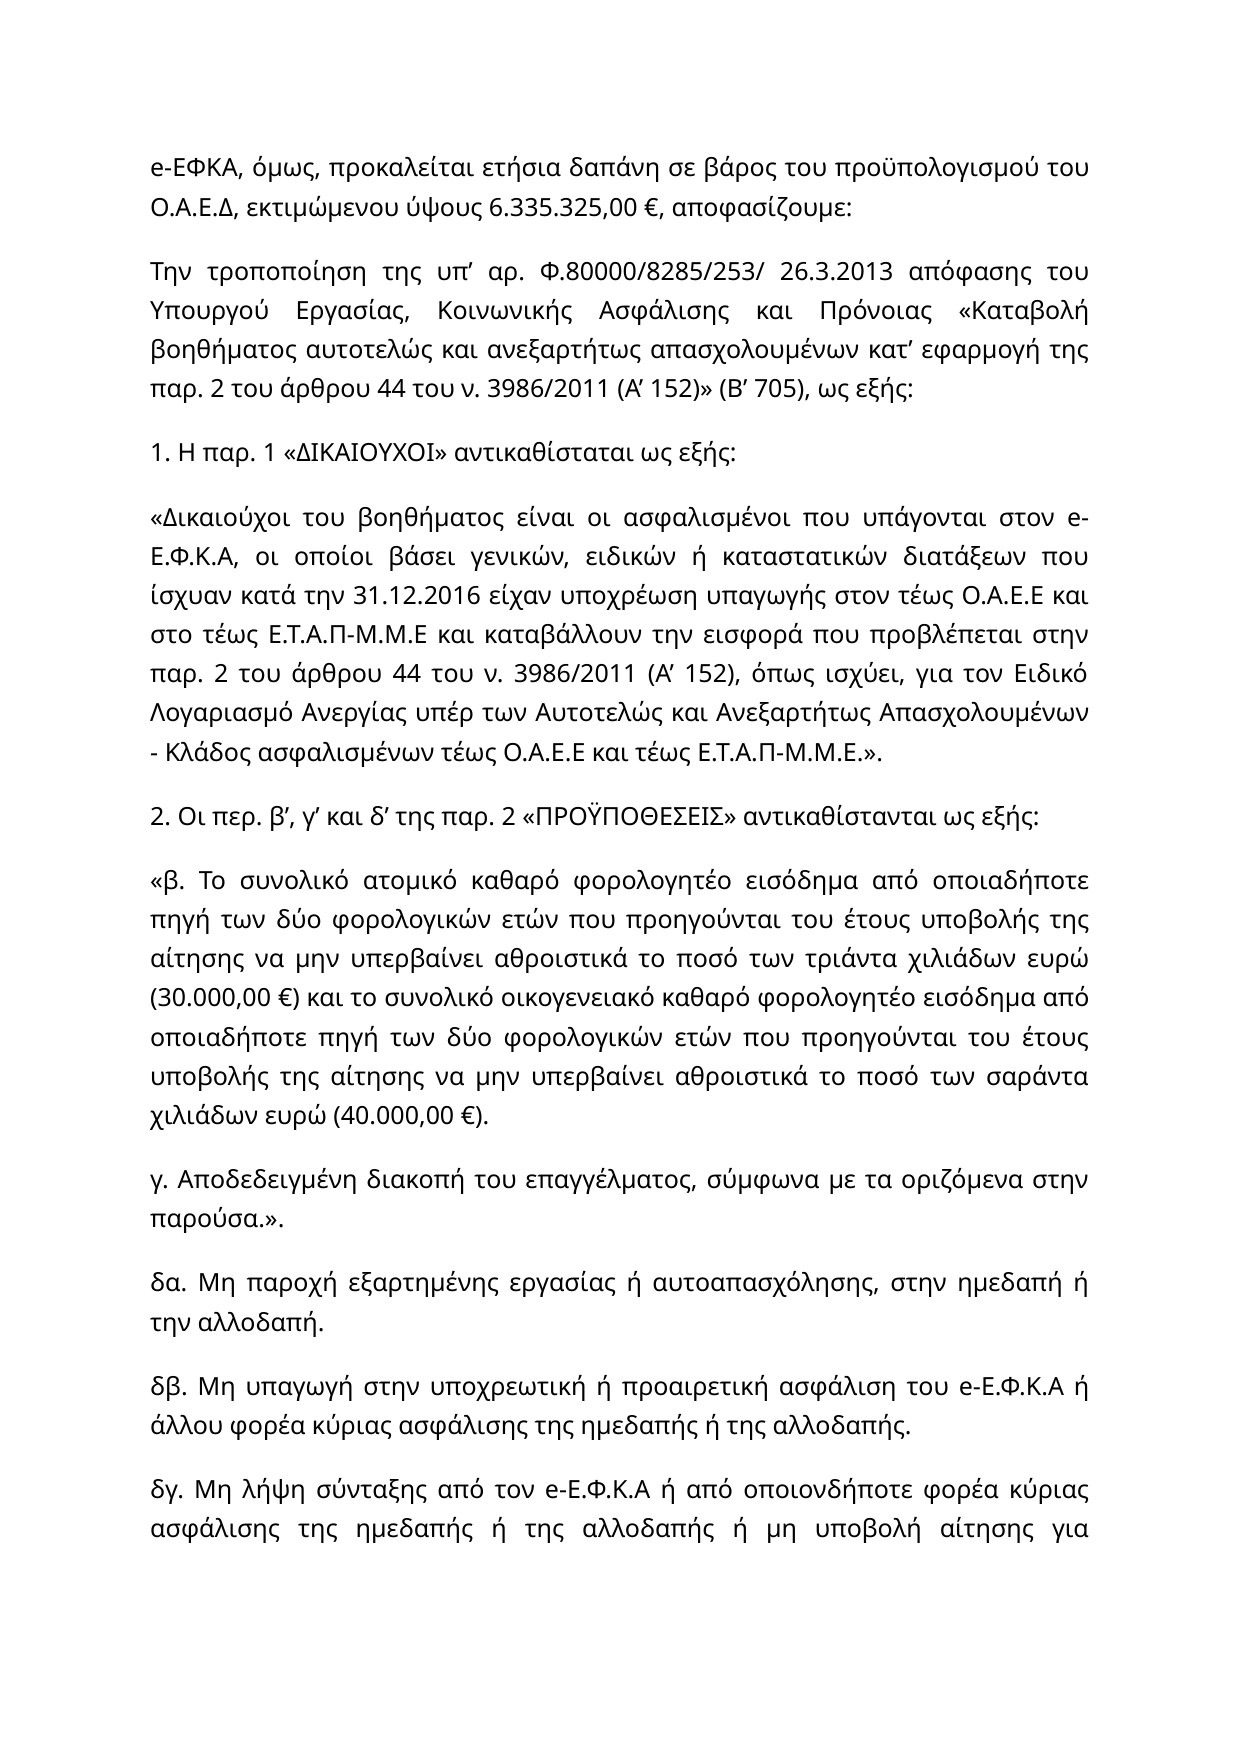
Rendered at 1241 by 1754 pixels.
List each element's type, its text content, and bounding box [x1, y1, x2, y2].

text e-ΕΦΚΑ, όμως, προκαλείται ετήσια δαπάνη σε βάρος του προϋπολογισμού του Ο.Α.Ε.Δ, εκτιμώμενου ύψους 6.335.325,00 €, αποφασίζουμε: [150, 150, 1090, 223]
text 2. Οι περ. β’, γ’ και δ’ της παρ. 2 «ΠΡΟΫΠΟΘΕΣΕΙΣ» αντικαθίστανται ως εξής: [150, 798, 1090, 832]
text δβ. Μη υπαγωγή στην υποχρεωτική ή προαιρετική ασφάλιση του e-Ε.Φ.Κ.Α ή άλλου φορέα κύριας ασφάλισης της ημεδαπής ή της αλλοδαπής. [150, 1368, 1090, 1442]
text δγ. Μη λήψη σύνταξης από τον e-Ε.Φ.Κ.Α ή από οποιονδήποτε φορέα κύριας ασφάλισης της ημεδαπής ή της αλλοδαπής ή μη υποβολή αίτησης για [150, 1472, 1090, 1545]
text «Δικαιούχοι του βοηθήματος είναι οι ασφαλισμένοι που υπάγονται στον e-Ε.Φ.Κ.Α, οι οποίοι βάσει γενικών, ειδικών ή καταστατικών διατάξεων που ίσχυαν κατά την 31.12.2016 είχαν υποχρέωση υπαγωγής στον τέως Ο.Α.Ε.Ε και στο τέως Ε.Τ.Α.Π-Μ.Μ.Ε και καταβάλλουν την εισφορά που προβλέπεται στην παρ. 2 του άρθρου 44 του ν. 3986/2011 (Α’ 152), όπως ισχύει, για τον Ειδικό Λογαριασμό Ανεργίας υπέρ των Αυτοτελώς και Ανεξαρτήτως Απασχολουμένων - Κλάδος ασφαλισμένων τέως Ο.Α.Ε.Ε και τέως Ε.Τ.Α.Π-Μ.Μ.Ε.». [150, 499, 1090, 768]
text δα. Μη παροχή εξαρτημένης εργασίας ή αυτοαπασχόλησης, στην ημεδαπή ή την αλλοδαπή. [150, 1265, 1090, 1338]
text «β. Το συνολικό ατομικό καθαρό φορολογητέο εισόδημα από οποιαδήποτε πηγή των δύο φορολογικών ετών που προηγούνται του έτους υποβολής της αίτησης να μην υπερβαίνει αθροιστικά το ποσό των τριάντα χιλιάδων ευρώ (30.000,00 €) και το συνολικό οικογενειακό καθαρό φορολογητέο εισόδημα από οποιαδήποτε πηγή των δύο φορολογικών ετών που προηγούνται του έτους υποβολής της αίτησης να μην υπερβαίνει αθροιστικά το ποσό των σαράντα χιλιάδων ευρώ (40.000,00 €). [150, 862, 1090, 1132]
text γ. Αποδεδειγμένη διακοπή του επαγγέλματος, σύμφωνα με τα οριζόμενα στην παρούσα.». [150, 1162, 1090, 1235]
text 1. Η παρ. 1 «ΔΙΚΑΙΟΥΧΟΙ» αντικαθίσταται ως εξής: [150, 435, 1090, 469]
text Την τροποποίηση της υπ’ αρ. Φ.80000/8285/253/ 26.3.2013 απόφασης του Υπουργού Εργασίας, Κοινωνικής Ασφάλισης και Πρόνοιας «Καταβολή βοηθήματος αυτοτελώς και ανεξαρτήτως απασχολουμένων κατ’ εφαρμογή της παρ. 2 του άρθρου 44 του ν. 3986/2011 (Α’ 152)» (Β’ 705), ως εξής: [150, 253, 1090, 405]
